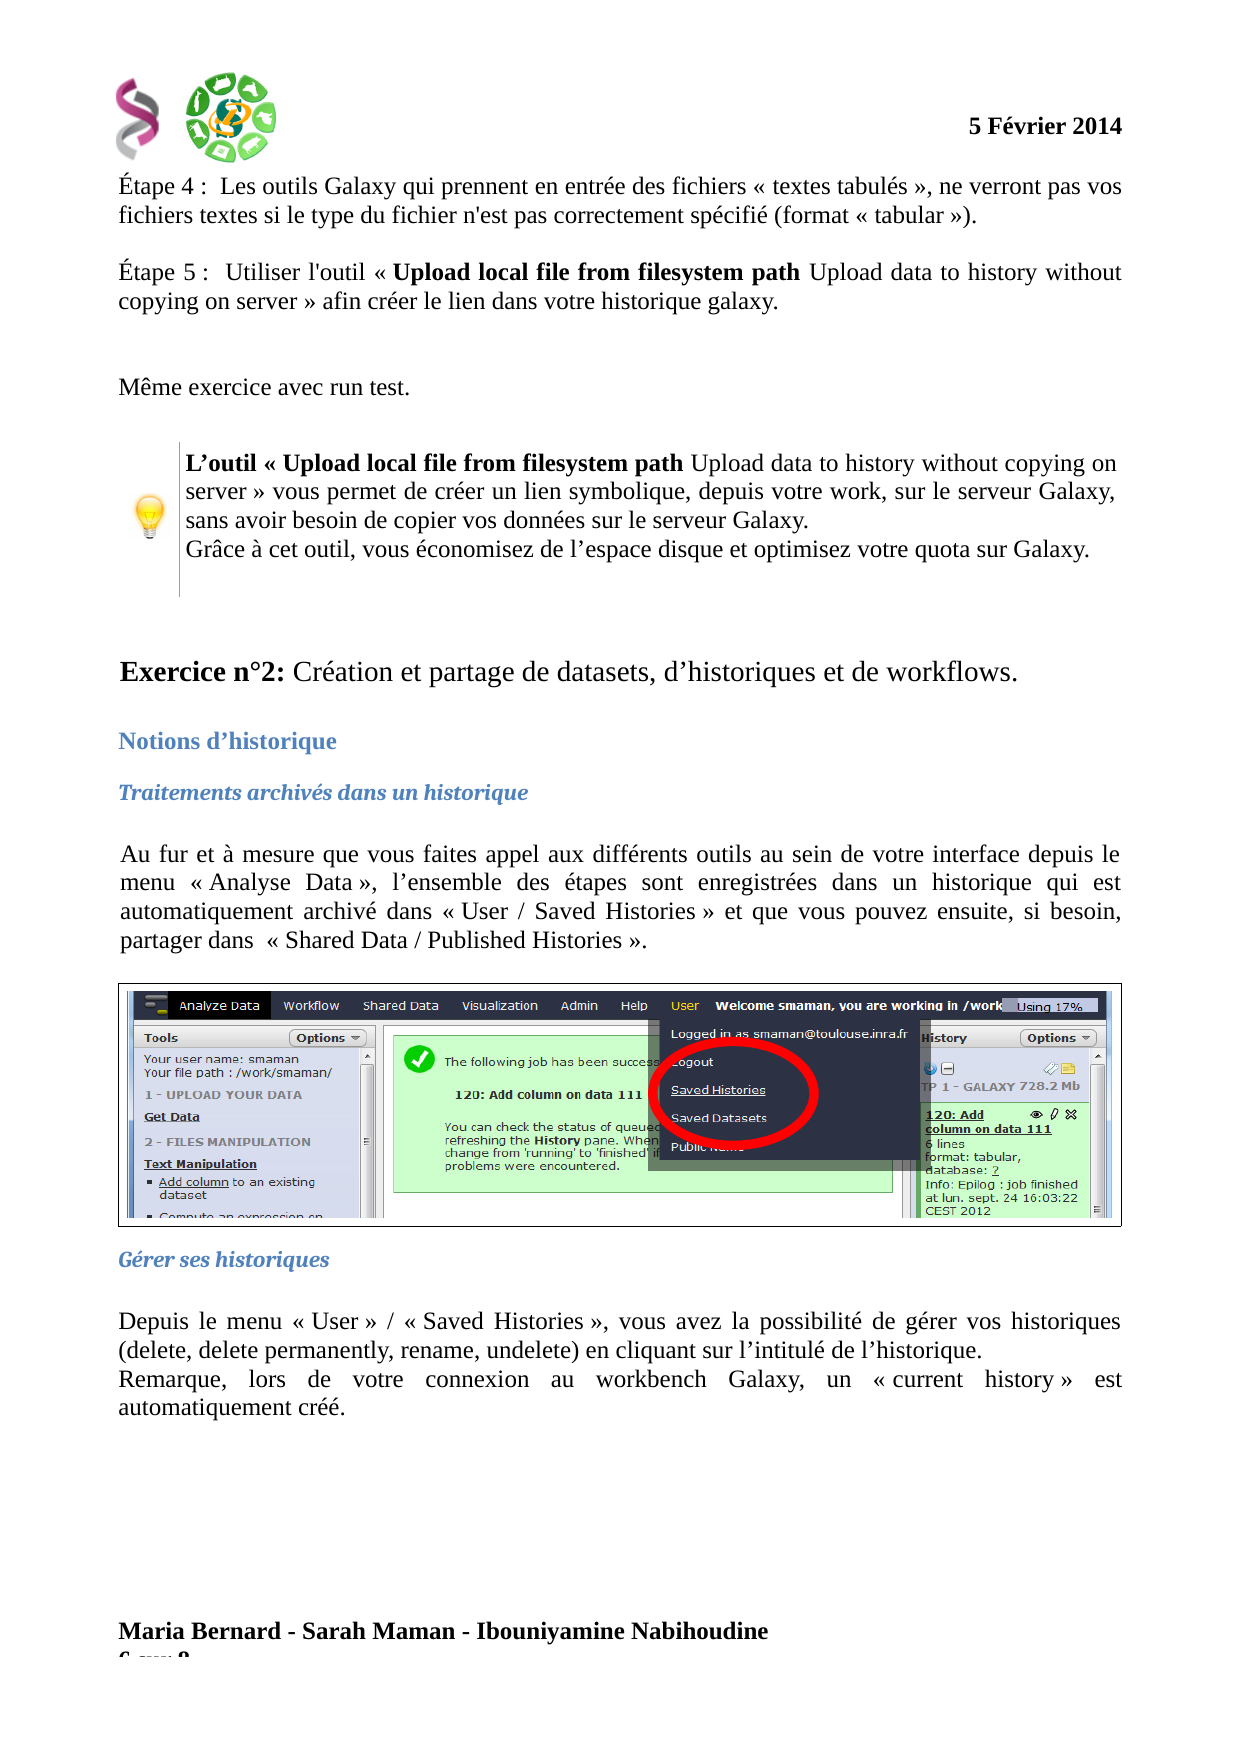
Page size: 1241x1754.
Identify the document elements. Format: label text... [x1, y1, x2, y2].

text Étape 4 : Les outils Galaxy qui prennent en entrée des fichiers « textes tabulés », ne verront pas vos fichiers textes si le type du fichier n'est pas correctement spécifié (format « tabular »). [118, 171, 1122, 229]
subtitle Traitements archivés dans un historique [118, 780, 1122, 806]
text Remarque, lors de votre connexion au workbench Galaxy, un « current history » est automatiquement créé. [118, 1364, 1122, 1421]
text Au fur et à mesure que vous faites appel aux différents outils au sein de votre interface depuis le menu « Analyse Data », l’ensemble des étapes sont enregistrées dans un historique qui est automatiquement archivé dans « User / Saved Histories » et que vous pouvez ensuite, si besoin, partager dans « Shared Data / Published Histories ». [120, 839, 1122, 954]
picture [110, 74, 165, 167]
picture [183, 71, 277, 164]
subtitle Notions d’historique [118, 726, 1122, 755]
subtitle Exercice n°2: Création et partage de datasets, d’historiques et de workflows. [119, 654, 1122, 688]
picture [126, 493, 173, 540]
table_header [120, 442, 179, 597]
subtitle Gérer ses historiques [118, 1247, 1122, 1273]
picture [127, 991, 1112, 1218]
text Étape 5 : Utiliser l'outil « Upload local file from filesystem path Upload data to history without copying on server » afin créer le lien dans votre historique galaxy. [118, 257, 1122, 315]
text Depuis le menu « User » / « Saved Histories », vous avez la possibilité de gérer vos historiques (delete, delete permanently, rename, undelete) en cliquant sur l’intitulé de l’historique. [118, 1306, 1122, 1364]
table_header L’outil « Upload local file from filesystem path Upload data to history without copying on server » vous permet de créer un lien symbolique, depuis votre work, sur le serveur Galaxy, sans avoir besoin de copier vos données sur le serveur Galaxy. Grâce à cet outil, vous économisez de l’espace disque et optimisez votre quota sur Galaxy. [180, 442, 1123, 597]
text Même exercice avec run test. [118, 372, 1122, 401]
